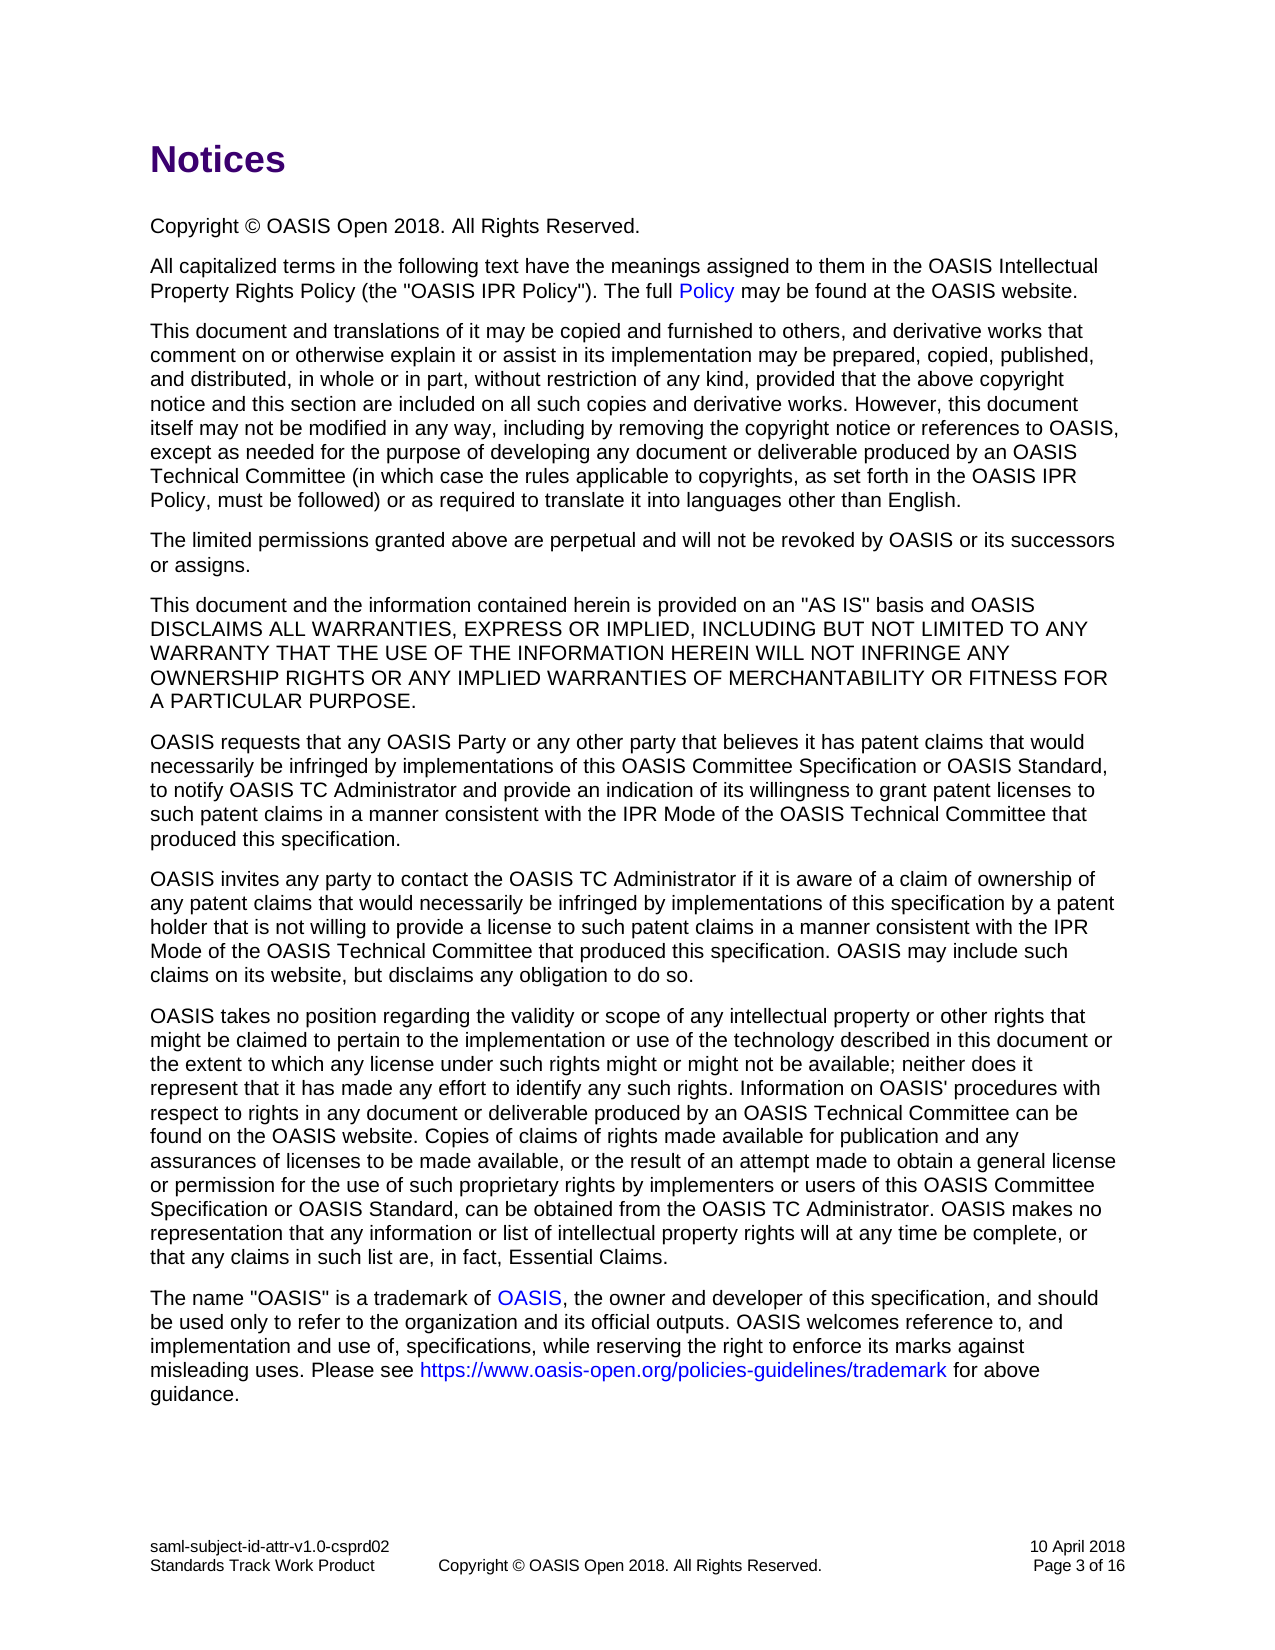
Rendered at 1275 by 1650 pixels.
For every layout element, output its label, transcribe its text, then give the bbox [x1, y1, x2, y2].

text Notices [150, 137, 1125, 180]
text The name "OASIS" is a trademark of OASIS, the owner and developer of this specification, and should be used only to refer to the organization and its official outputs. OASIS welcomes reference to, and implementation and use of, specifications, while reserving the right to enforce its marks against misleading uses. Please see https://www.oasis-open.org/policies-guidelines/trademark for above guidance. [150, 1286, 1125, 1406]
text OASIS requests that any OASIS Party or any other party that believes it has patent claims that would necessarily be infringed by implementations of this OASIS Committee Specification or OASIS Standard, to notify OASIS TC Administrator and provide an indication of its willingness to grant patent licenses to such patent claims in a manner consistent with the IPR Mode of the OASIS Technical Committee that produced this specification. [150, 730, 1125, 851]
text OASIS takes no position regarding the validity or scope of any intellectual property or other rights that might be claimed to pertain to the implementation or use of the technology described in this document or the extent to which any license under such rights might or might not be available; neither does it represent that it has made any effort to identify any such rights. Information on OASIS' procedures with respect to rights in any document or deliverable produced by an OASIS Technical Committee can be found on the OASIS website. Copies of claims of rights made available for publication and any assurances of licenses to be made available, or the result of an attempt made to obtain a general license or permission for the use of such proprietary rights by implementers or users of this OASIS Committee Specification or OASIS Standard, can be obtained from the OASIS TC Administrator. OASIS makes no representation that any information or list of intellectual property rights will at any time be complete, or that any claims in such list are, in fact, Essential Claims. [150, 1004, 1125, 1269]
text This document and the information contained herein is provided on an "AS IS" basis and OASIS DISCLAIMS ALL WARRANTIES, EXPRESS OR IMPLIED, INCLUDING BUT NOT LIMITED TO ANY WARRANTY THAT THE USE OF THE INFORMATION HEREIN WILL NOT INFRINGE ANY OWNERSHIP RIGHTS OR ANY IMPLIED WARRANTIES OF MERCHANTABILITY OR FITNESS FOR A PARTICULAR PURPOSE. [150, 593, 1125, 713]
text This document and translations of it may be copied and furnished to others, and derivative works that comment on or otherwise explain it or assist in its implementation may be prepared, copied, published, and distributed, in whole or in part, without restriction of any kind, provided that the above copyright notice and this section are included on all such copies and derivative works. However, this document itself may not be modified in any way, including by removing the copyright notice or references to OASIS, except as needed for the purpose of developing any document or deliverable produced by an OASIS Technical Committee (in which case the rules applicable to copyrights, as set forth in the OASIS IPR Policy, must be followed) or as required to translate it into languages other than English. [150, 319, 1125, 512]
text All capitalized terms in the following text have the meanings assigned to them in the OASIS Intellectual Property Rights Policy (the "OASIS IPR Policy"). The full Policy may be found at the OASIS website. [150, 254, 1125, 303]
text Copyright © OASIS Open 2018. All Rights Reserved. [150, 214, 1125, 238]
text OASIS invites any party to contact the OASIS TC Administrator if it is aware of a claim of ownership of any patent claims that would necessarily be infringed by implementations of this specification by a patent holder that is not willing to provide a license to such patent claims in a manner consistent with the IPR Mode of the OASIS Technical Committee that produced this specification. OASIS may include such claims on its website, but disclaims any obligation to do so. [150, 867, 1125, 987]
text The limited permissions granted above are perpetual and will not be revoked by OASIS or its successors or assigns. [150, 528, 1125, 577]
